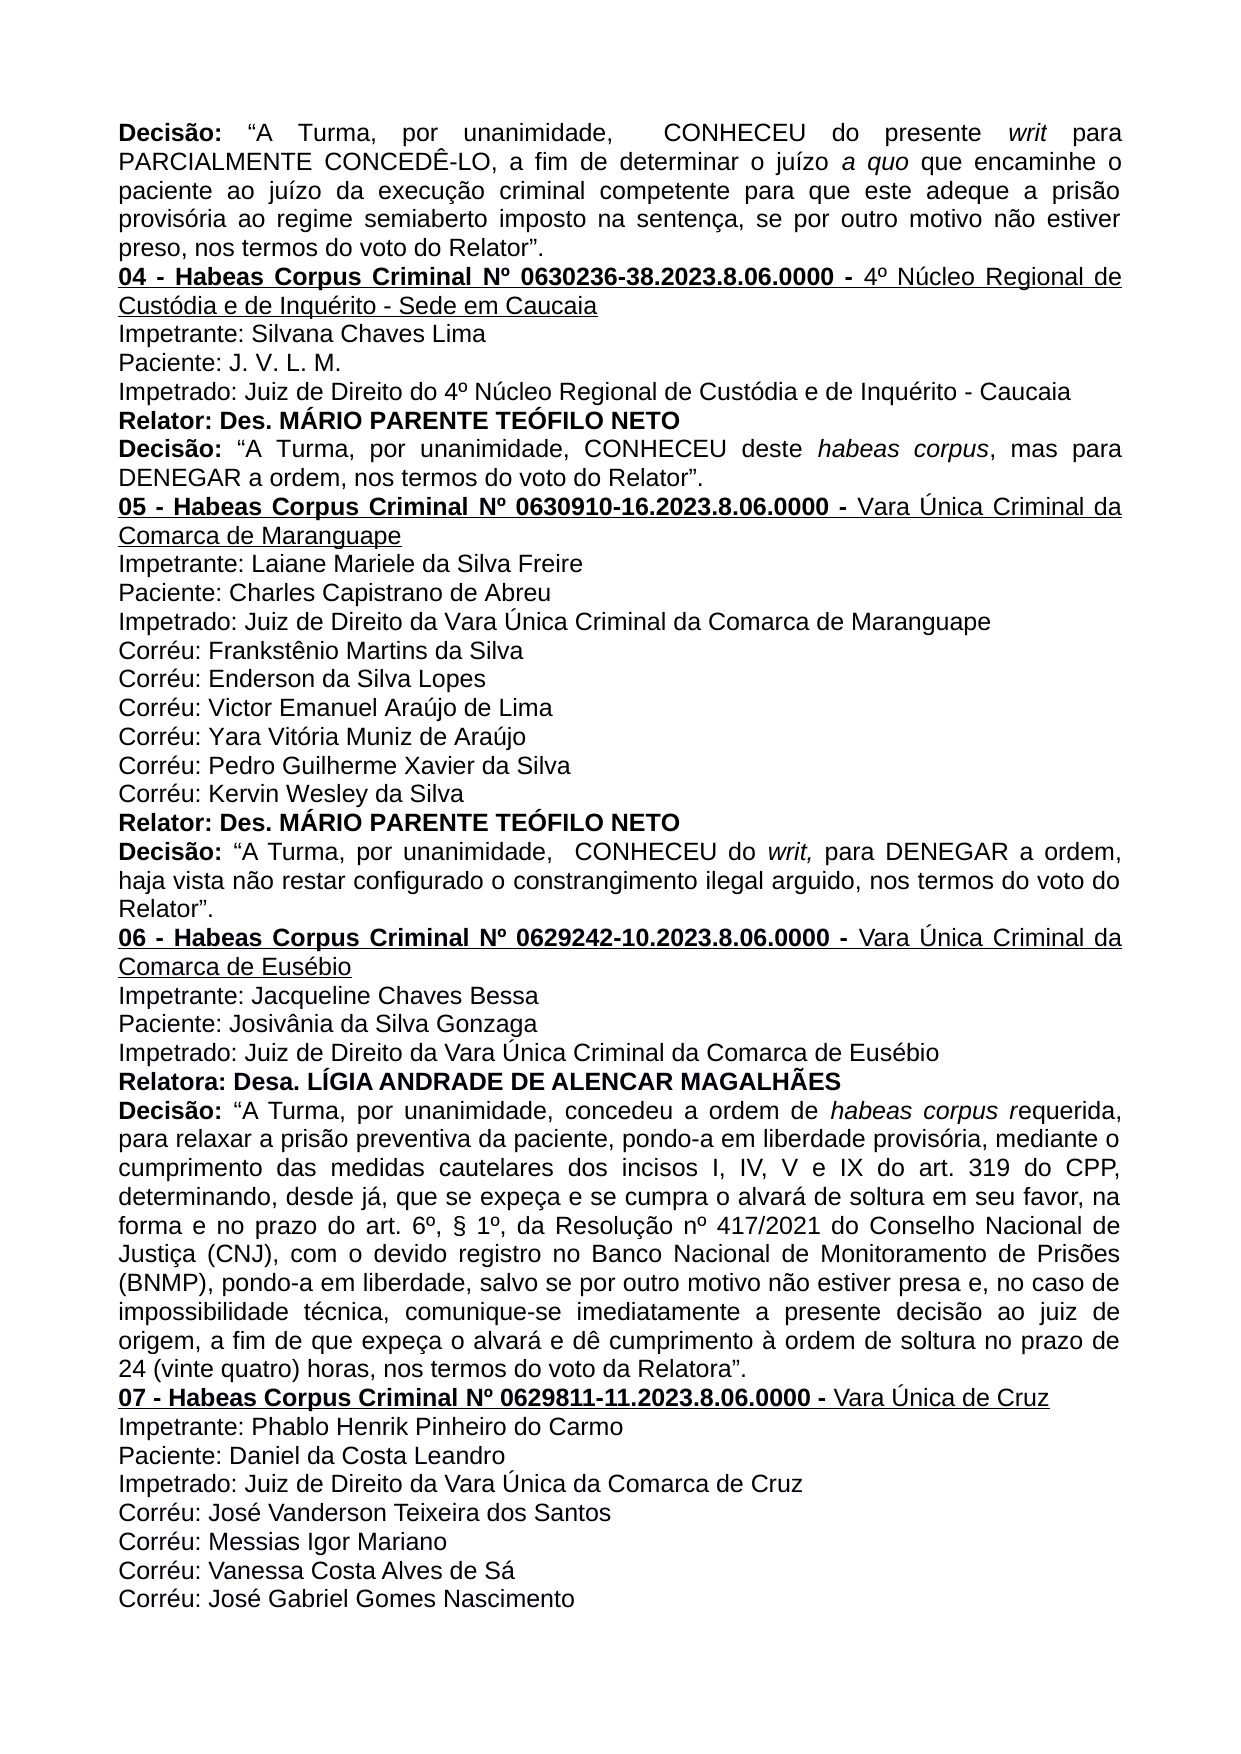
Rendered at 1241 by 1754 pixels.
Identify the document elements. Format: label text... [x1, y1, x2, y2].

text Impetrante: Jacqueline Chaves Bessa [118, 981, 1122, 1009]
text Relator: Des. MÁRIO PARENTE TEÓFILO NETO [118, 406, 1122, 434]
text Relatora: Desa. LÍGIA ANDRADE DE ALENCAR MAGALHÃES [118, 1067, 1122, 1096]
text Corréu: Victor Emanuel Araújo de Lima [118, 693, 1122, 722]
text Corréu: Vanessa Costa Alves de Sá [118, 1556, 1122, 1584]
text 04 - Habeas Corpus Criminal Nº 0630236-38.2023.8.06.0000 - 4º Núcleo Regional de [118, 262, 1122, 287]
text Corréu: Kervin Wesley da Silva [118, 779, 1122, 808]
text Corréu: Messias Igor Mariano [118, 1527, 1122, 1556]
text Relator: Des. MÁRIO PARENTE TEÓFILO NETO [118, 808, 1122, 837]
text Decisão: “A Turma, por unanimidade, CONHECEU do writ, para DENEGAR a ordem, haja vista não restar configurado o constrangimento ilegal arguido, nos termos do voto do Relator”. [118, 837, 1122, 923]
text 07 - Habeas Corpus Criminal Nº 0629811-11.2023.8.06.0000 - Vara Única de Cruz [118, 1383, 1122, 1412]
text Comarca de Eusébio [118, 949, 1122, 981]
text Corréu: Yara Vitória Muniz de Araújo [118, 722, 1122, 751]
text Impetrado: Juiz de Direito da Vara Única Criminal da Comarca de Maranguape [118, 607, 1122, 636]
text Decisão: “A Turma, por unanimidade, CONHECEU do presente writ para PARCIALMENTE CONCEDÊ-LO, a fim de determinar o juízo a quo que encaminhe o paciente ao juízo da execução criminal competente para que este adeque a prisão provisória ao regime semiaberto imposto na sentença, se por outro motivo não estiver preso, nos termos do voto do Relator”. [118, 118, 1122, 262]
text Decisão: “A Turma, por unanimidade, CONHECEU deste habeas corpus, mas para DENEGAR a ordem, nos termos do voto do Relator”. [118, 434, 1122, 492]
text 06 - Habeas Corpus Criminal Nº 0629242-10.2023.8.06.0000 - Vara Única Criminal da [118, 923, 1122, 948]
text 05 - Habeas Corpus Criminal Nº 0630910-16.2023.8.06.0000 - Vara Única Criminal da [118, 492, 1122, 517]
text Paciente: J. V. L. M. [118, 348, 1122, 377]
text Comarca de Maranguape [118, 518, 1122, 549]
text Paciente: Josivânia da Silva Gonzaga [118, 1009, 1122, 1038]
text Impetrante: Silvana Chaves Lima [118, 319, 1122, 348]
text Corréu: José Gabriel Gomes Nascimento [118, 1584, 1122, 1613]
text Impetrado: Juiz de Direito da Vara Única Criminal da Comarca de Eusébio [118, 1038, 1122, 1067]
text Impetrante: Phablo Henrik Pinheiro do Carmo [118, 1412, 1122, 1441]
text Paciente: Charles Capistrano de Abreu [118, 578, 1122, 607]
text Decisão: “A Turma, por unanimidade, concedeu a ordem de habeas corpus requerida, para relaxar a prisão preventiva da paciente, pondo-a em liberdade provisória, mediante o cumprimento das medidas cautelares dos incisos I, IV, V e IX do art. 319 do CPP, determinando, desde já, que se expeça e se cumpra o alvará de soltura em seu favor, na forma e no prazo do art. 6º, § 1º, da Resolução nº 417/2021 do Conselho Nacional de Justiça (CNJ), com o devido registro no Banco Nacional de Monitoramento de Prisões (BNMP), pondo-a em liberdade, salvo se por outro motivo não estiver presa e, no caso de impossibilidade técnica, comunique-se imediatamente a presente decisão ao juiz de origem, a fim de que expeça o alvará e dê cumprimento à ordem de soltura no prazo de 24 (vinte quatro) horas, nos termos do voto da Relatora”. [118, 1096, 1122, 1383]
text Paciente: Daniel da Costa Leandro [118, 1441, 1122, 1469]
text Corréu: Pedro Guilherme Xavier da Silva [118, 751, 1122, 779]
text Custódia e de Inquérito - Sede em Caucaia [118, 288, 1122, 319]
text Corréu: José Vanderson Teixeira dos Santos [118, 1498, 1122, 1527]
text Impetrado: Juiz de Direito da Vara Única da Comarca de Cruz [118, 1469, 1122, 1498]
text Corréu: Frankstênio Martins da Silva [118, 636, 1122, 664]
text Corréu: Enderson da Silva Lopes [118, 664, 1122, 693]
text Impetrante: Laiane Mariele da Silva Freire [118, 549, 1122, 578]
text Impetrado: Juiz de Direito do 4º Núcleo Regional de Custódia e de Inquérito - Caucaia [118, 377, 1122, 406]
